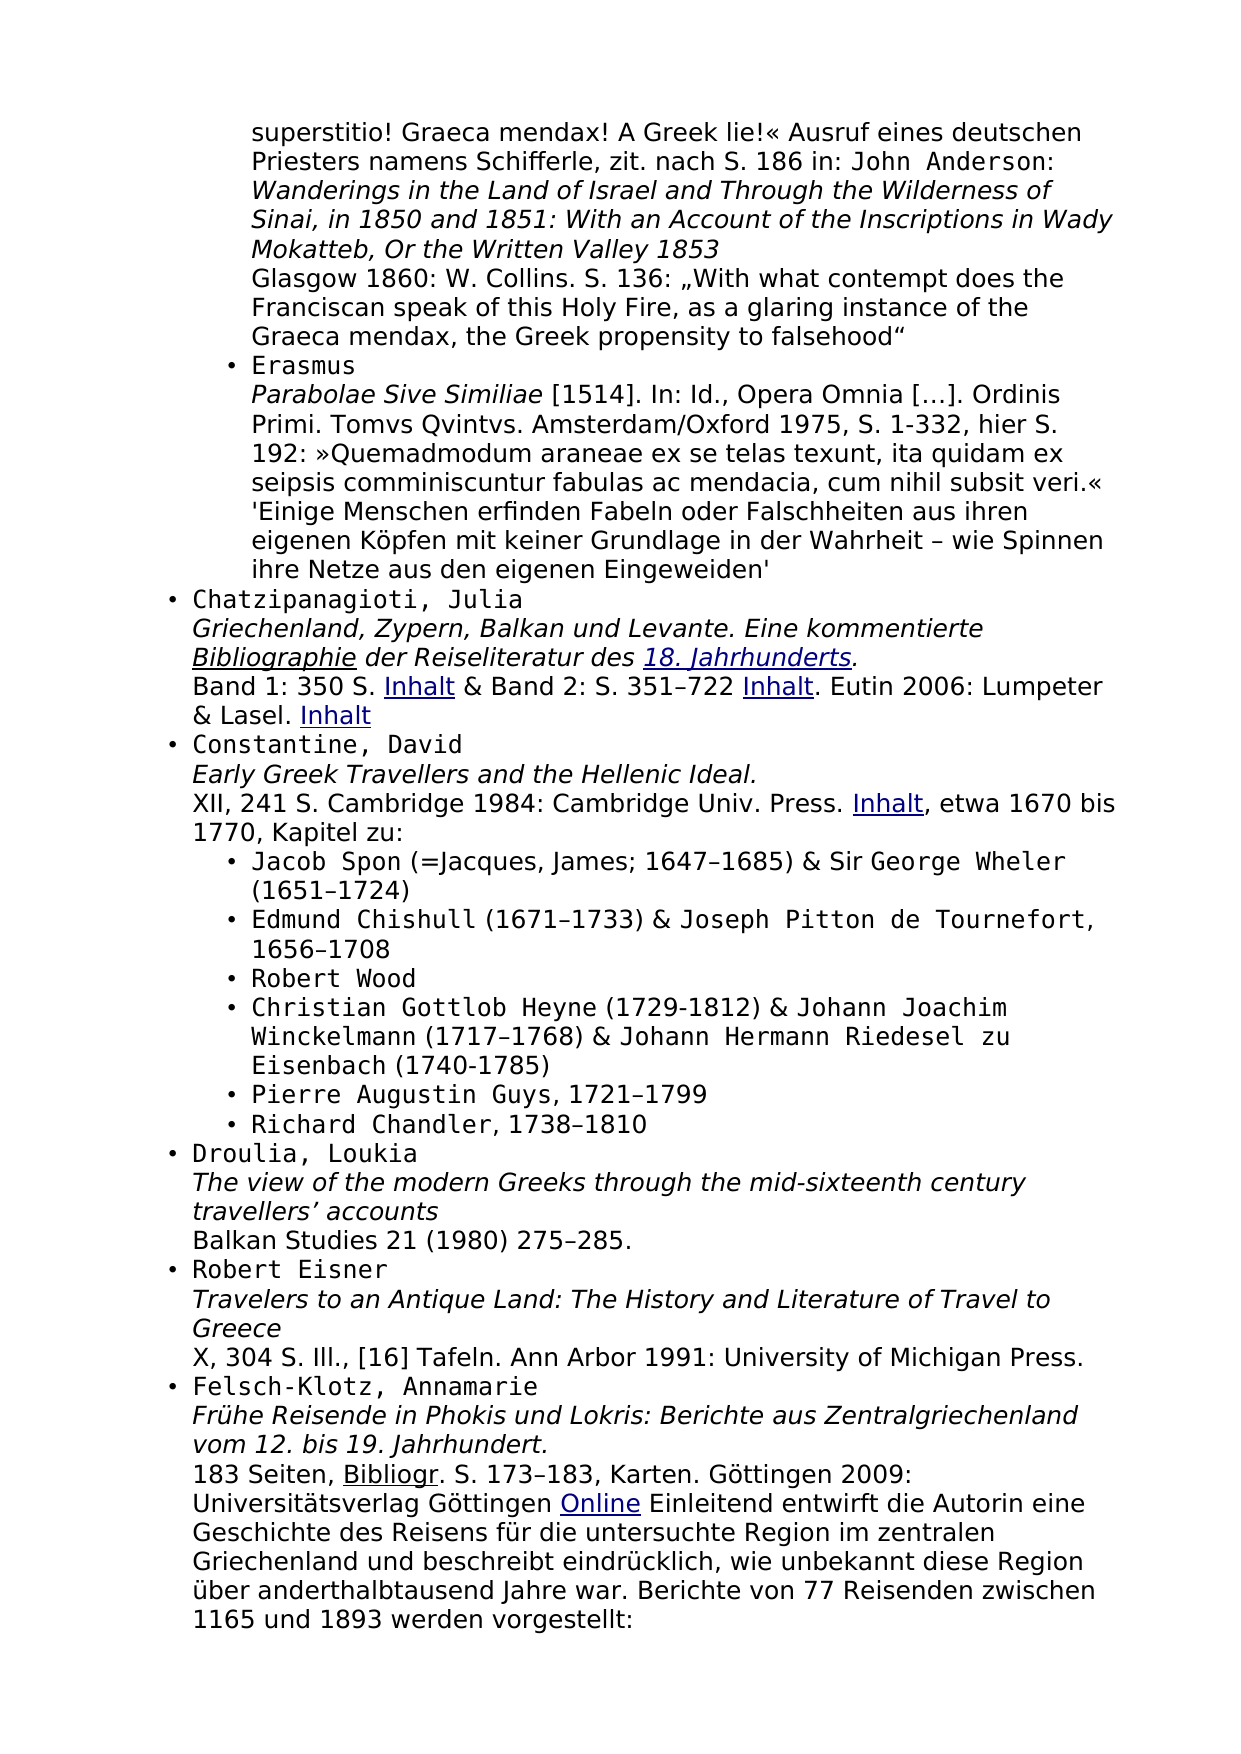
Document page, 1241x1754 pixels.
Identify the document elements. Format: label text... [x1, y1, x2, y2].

list Erasmus Parabolae Sive Similiae [1514]. In: Id., Opera Omnia […]. Ordinis Primi. Tomvs Qvintvs. Amsterdam/Oxford 1975, S. 1-332, hier S. 192: »Quemadmodum araneae ex se telas texunt, ita quidam ex seipsis comminiscuntur fabulas ac mendacia, cum nihil subsit veri.« 'Einige Menschen erfinden Fabeln oder Falschheiten aus ihren eigenen Köpfen mit keiner Grundlage in der Wahrheit – wie Spinnen ihre Netze aus den eigenen Eingeweiden' [236, 351, 1122, 585]
list Droulia, Loukia The view of the modern Greeks through the mid-sixteenth century travellers’ accounts Balkan Studies 21 (1980) 275–285. [177, 1139, 1122, 1256]
list Pierre Augustin Guys, 1721–1799 [236, 1081, 1122, 1110]
list Richard Chandler, 1738–1810 [236, 1110, 1122, 1139]
list Robert Wood [236, 964, 1122, 993]
list Felsch-Klotz, Annamarie Frühe Reisende in Phokis und Lokris: Berichte aus Zentralgriechenland vom 12. bis 19. Jahrhundert. 183 Seiten, Bibliogr. S. 173–183, Karten. Göttingen 2009: Universitätsverlag Göttingen Online Einleitend entwirft die Autorin eine Geschichte des Reisens für die untersuchte Region im zentralen Griechenland und beschreibt eindrücklich, wie unbekannt diese Region über anderthalbtausend Jahre war. Berichte von 77 Reisenden zwischen 1165 und 1893 werden vorgestellt: [177, 1372, 1122, 1635]
list Edmund Chishull (1671–1733) & Joseph Pitton de Tournefort, 1656–1708 [236, 906, 1122, 964]
list superstitio! Graeca mendax! A Greek lie!« Ausruf eines deutschen Priesters namens Schifferle, zit. nach S. 186 in: John Anderson: Wanderings in the Land of Israel and Through the Wilderness of Sinai, in 1850 and 1851: With an Account of the Inscriptions in Wady Mokatteb, Or the Written Valley 1853 Glasgow 1860: W. Collins. S. 136: „With what contempt does the Franciscan speak of this Holy Fire, as a glaring instance of the Graeca mendax, the Greek propensity to falsehood“ [236, 118, 1122, 351]
list Jacob Spon (=Jacques, James; 1647–1685) & Sir George Wheler (1651–1724) [236, 847, 1122, 906]
list Constantine, David Early Greek Travellers and the Hellenic Ideal. XII, 241 S. Cambridge 1984: Cambridge Univ. Press. Inhalt, etwa 1670 bis 1770, Kapitel zu: [177, 731, 1122, 847]
list Robert Eisner Travelers to an Antique Land: The History and Literature of Travel to Greece X, 304 S. Ill., [16] Tafeln. Ann Arbor 1991: University of Michigan Press. [177, 1256, 1122, 1372]
list Chatzipanagioti, Julia Griechenland, Zypern, Balkan und Levante. Eine kommentierte Bibliographie der Reiseliteratur des 18. Jahrhunderts. Band 1: 350 S. Inhalt & Band 2: S. 351–722 Inhalt. Eutin 2006: Lumpeter & Lasel. Inhalt [177, 585, 1122, 731]
list Christian Gottlob Heyne (1729-1812) & Johann Joachim Winckelmann (1717–1768) & Johann Hermann Riedesel zu Eisenbach (1740-1785) [236, 993, 1122, 1081]
